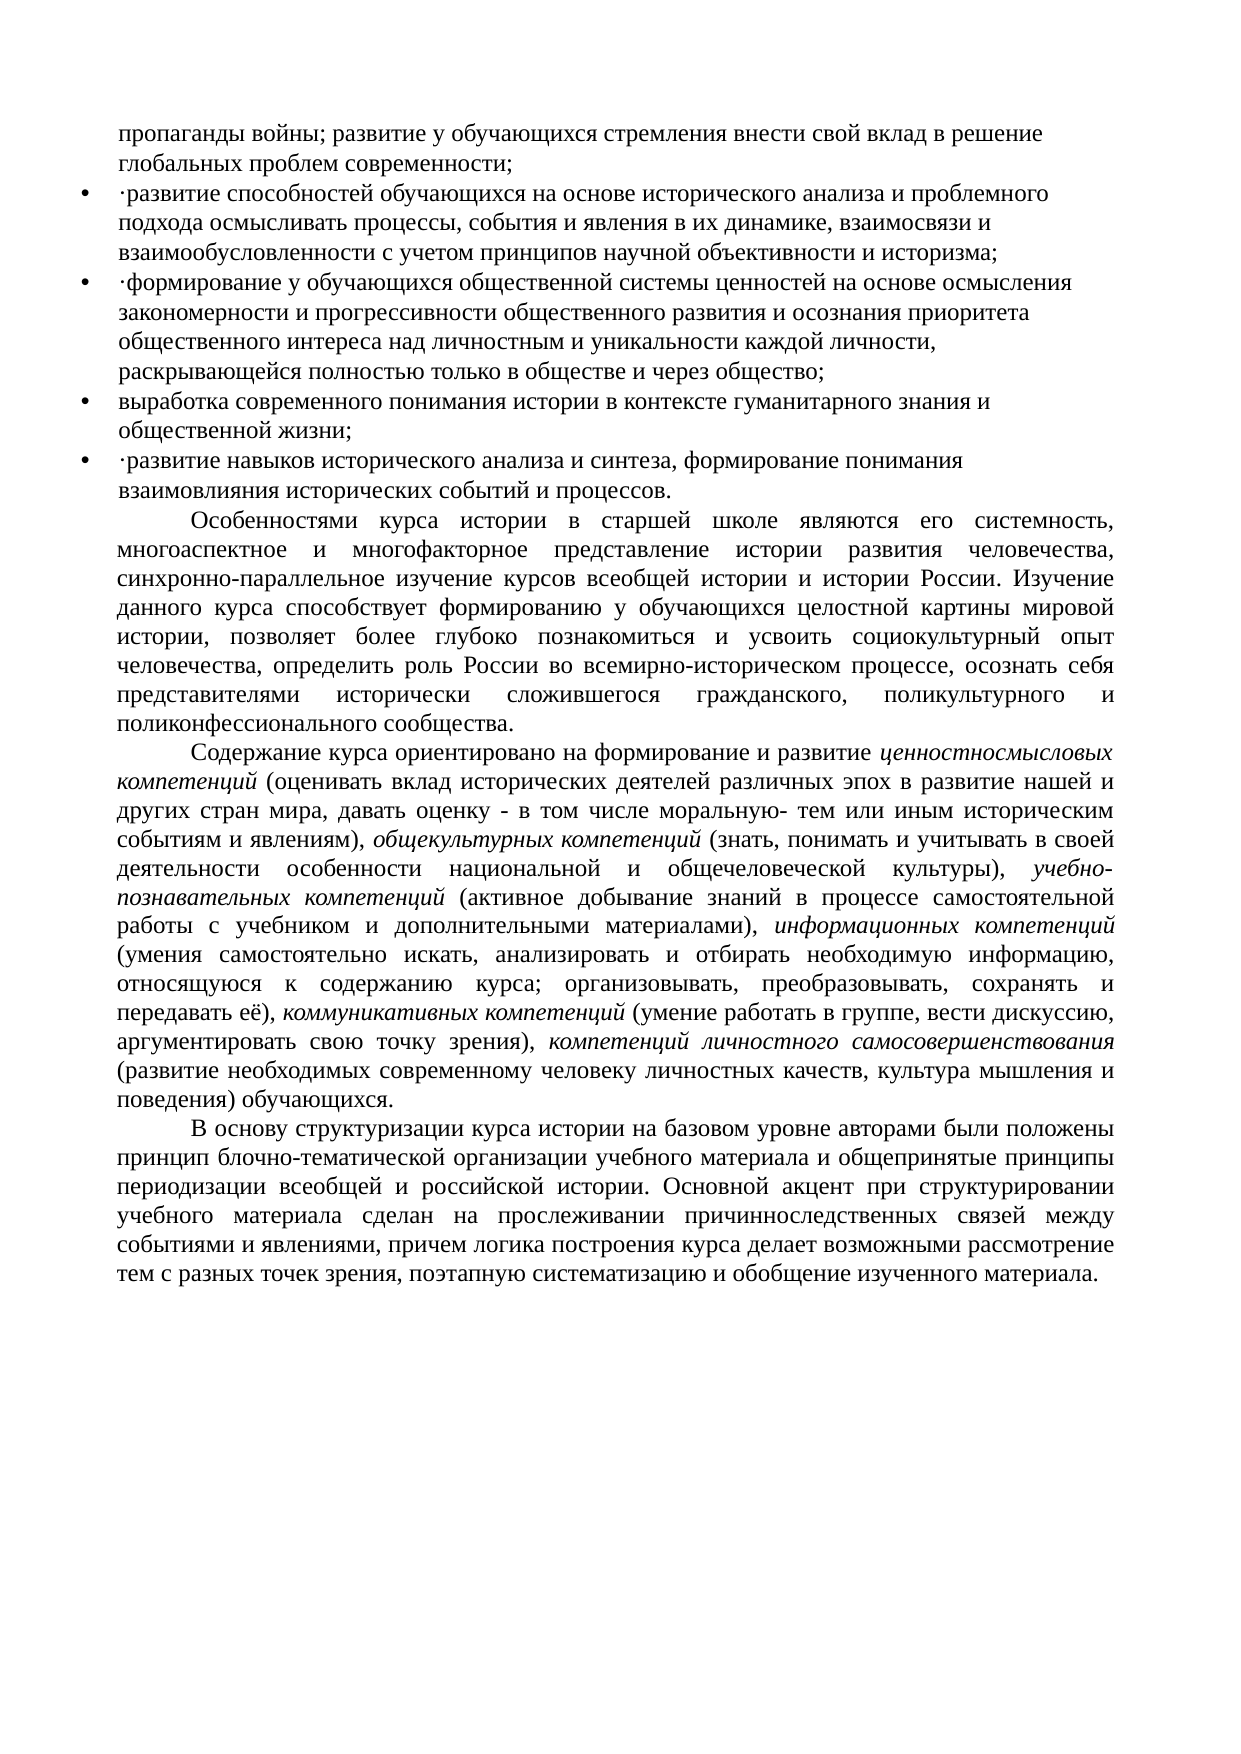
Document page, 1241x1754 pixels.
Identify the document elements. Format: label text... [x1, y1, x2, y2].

list выработка современного понимания истории в контексте гуманитарного знания и общественной жизни; [81, 386, 1121, 444]
list пропаганды войны; развитие у обучающихся стремления внести свой вклад в решение глобальных проблем современности; [81, 118, 1121, 176]
list ·развитие навыков исторического анализа и синтеза, формирование понимания взаимовлияния исторических событий и процессов. [81, 446, 1121, 504]
list ·формирование у обучающихся общественной системы ценностей на основе осмысления закономерности и прогрессивности общественного развития и осознания приоритета общественного интереса над личностным и уникальности каждой личности, раскрывающейся полностью только в обществе и через общество; [81, 267, 1121, 384]
text В основу структуризации курса истории на базовом уровне авторами были положены принцип блочно-тематической организации учебного материала и общепринятые принципы периодизации всеобщей и российской истории. Основной акцент при структурировании учебного материала сделан на прослеживании причинноследственных связей между событиями и явлениями, причем логика построения курса делает возможными рассмотрение тем с разных точек зрения, поэтапную систематизацию и обобщение изученного материала. [117, 1113, 1115, 1287]
list ·развитие способностей обучающихся на основе исторического анализа и проблемного подхода осмысливать процессы, события и явления в их динамике, взаимосвязи и взаимообусловленности с учетом принципов научной объективности и историзма; [81, 178, 1121, 266]
text Особенностями курса истории в старшей школе являются его системность, многоаспектное и многофакторное представление истории развития человечества, синхронно-параллельное изучение курсов всеобщей истории и истории России. Изучение данного курса способствует формированию у обучающихся целостной картины мировой истории, позволяет более глубоко познакомиться и усвоить социокультурный опыт человечества, определить роль России во всемирно-историческом процессе, осознать себя представителями исторически сложившегося гражданского, поликультурного и поликонфессионального сообщества. [117, 505, 1115, 737]
text Содержание курса ориентировано на формирование и развитие ценностносмысловых компетенций (оценивать вклад исторических деятелей различных эпох в развитие нашей и других стран мира, давать оценку - в том числе моральную- тем или иным историческим событиям и явлениям), общекультурных компетенций (знать, понимать и учитывать в своей деятельности особенности национальной и общечеловеческой культуры), учебно-познавательных компетенций (активное добывание знаний в процессе самостоятельной работы с учебником и дополнительными материалами), информационных компетенций (умения самостоятельно искать, анализировать и отбирать необходимую информацию, относящуюся к содержанию курса; организовывать, преобразовывать, сохранять и передавать её), коммуникативных компетенций (умение работать в группе, вести дискуссию, аргументировать свою точку зрения), компетенций личностного самосовершенствования (развитие необходимых современному человеку личностных качеств, культура мышления и поведения) обучающихся. [117, 737, 1115, 1113]
